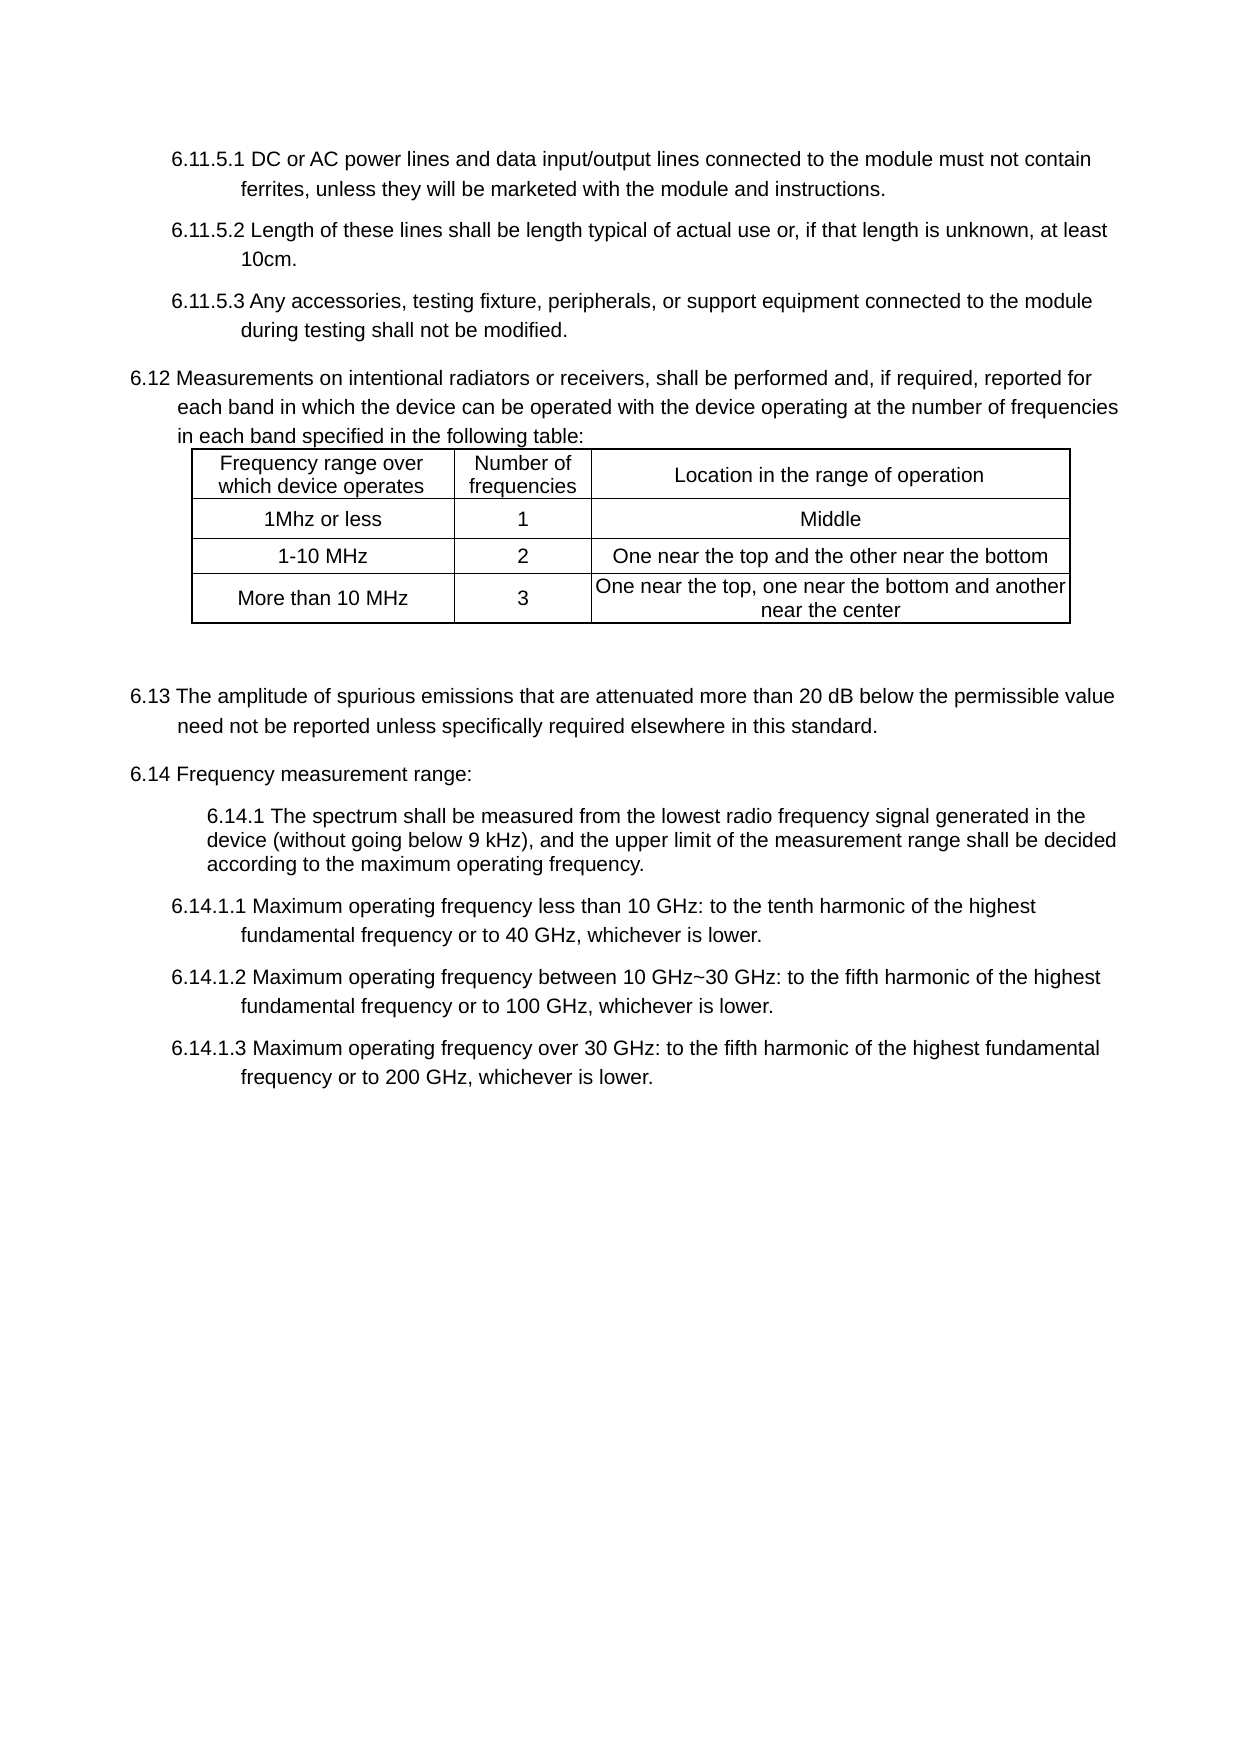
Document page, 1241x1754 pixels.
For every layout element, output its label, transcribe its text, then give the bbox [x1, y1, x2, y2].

table_cell 1 [455, 499, 591, 538]
text 6.11.5.3 Any accessories, testing fixture, peripherals, or support equipment connected to the module during testing shall not be modified. [171, 284, 1122, 342]
text 6.11.5.1 DC or AC power lines and data input/output lines connected to the module must not contain ferrites, unless they will be marketed with the module and instructions. [171, 142, 1122, 200]
table_cell 1-10 MHz [193, 539, 454, 573]
subtitle 6.14 Frequency measurement range: [130, 756, 1122, 785]
table_cell 2 [455, 539, 591, 573]
text 6.14.1.3 Maximum operating frequency over 30 GHz: to the fifth harmonic of the highest fundamental frequency or to 200 GHz, whichever is lower. [171, 1030, 1122, 1088]
text 6.14.1.2 Maximum operating frequency between 10 GHz~30 GHz: to the fifth harmonic of the highest fundamental frequency or to 100 GHz, whichever is lower. [171, 959, 1122, 1018]
text 6.11.5.2 Length of these lines shall be length typical of actual use or, if that length is unknown, at least 10cm. [171, 213, 1122, 271]
subtitle 6.13 The amplitude of spurious emissions that are attenuated more than 20 dB below the permissible value need not be reported unless specifically required elsewhere in this standard. [130, 679, 1122, 737]
table_cell Middle [592, 499, 1069, 538]
subtitle 6.14.1 The spectrum shall be measured from the lowest radio frequency signal generated in the device (without going below 9 kHz), and the upper limit of the measurement range shall be decided according to the maximum operating frequency. [148, 804, 1122, 876]
table_cell 1Mhz or less [193, 499, 454, 538]
table_cell One near the top and the other near the bottom [592, 539, 1069, 573]
table_header Number of frequencies [455, 450, 591, 498]
table_header Location in the range of operation [592, 450, 1069, 498]
table_cell 3 [455, 574, 591, 622]
table_header Frequency range over which device operates [193, 450, 454, 498]
subtitle 6.12 Measurements on intentional radiators or receivers, shall be performed and, if required, reported for each band in which the device can be operated with the device operating at the number of frequencies in each band specified in the following table: [130, 361, 1122, 448]
text 6.14.1.1 Maximum operating frequency less than 10 GHz: to the tenth harmonic of the highest fundamental frequency or to 40 GHz, whichever is lower. [171, 888, 1122, 947]
table_cell One near the top, one near the bottom and another near the center [592, 574, 1069, 622]
table_cell More than 10 MHz [193, 574, 454, 622]
